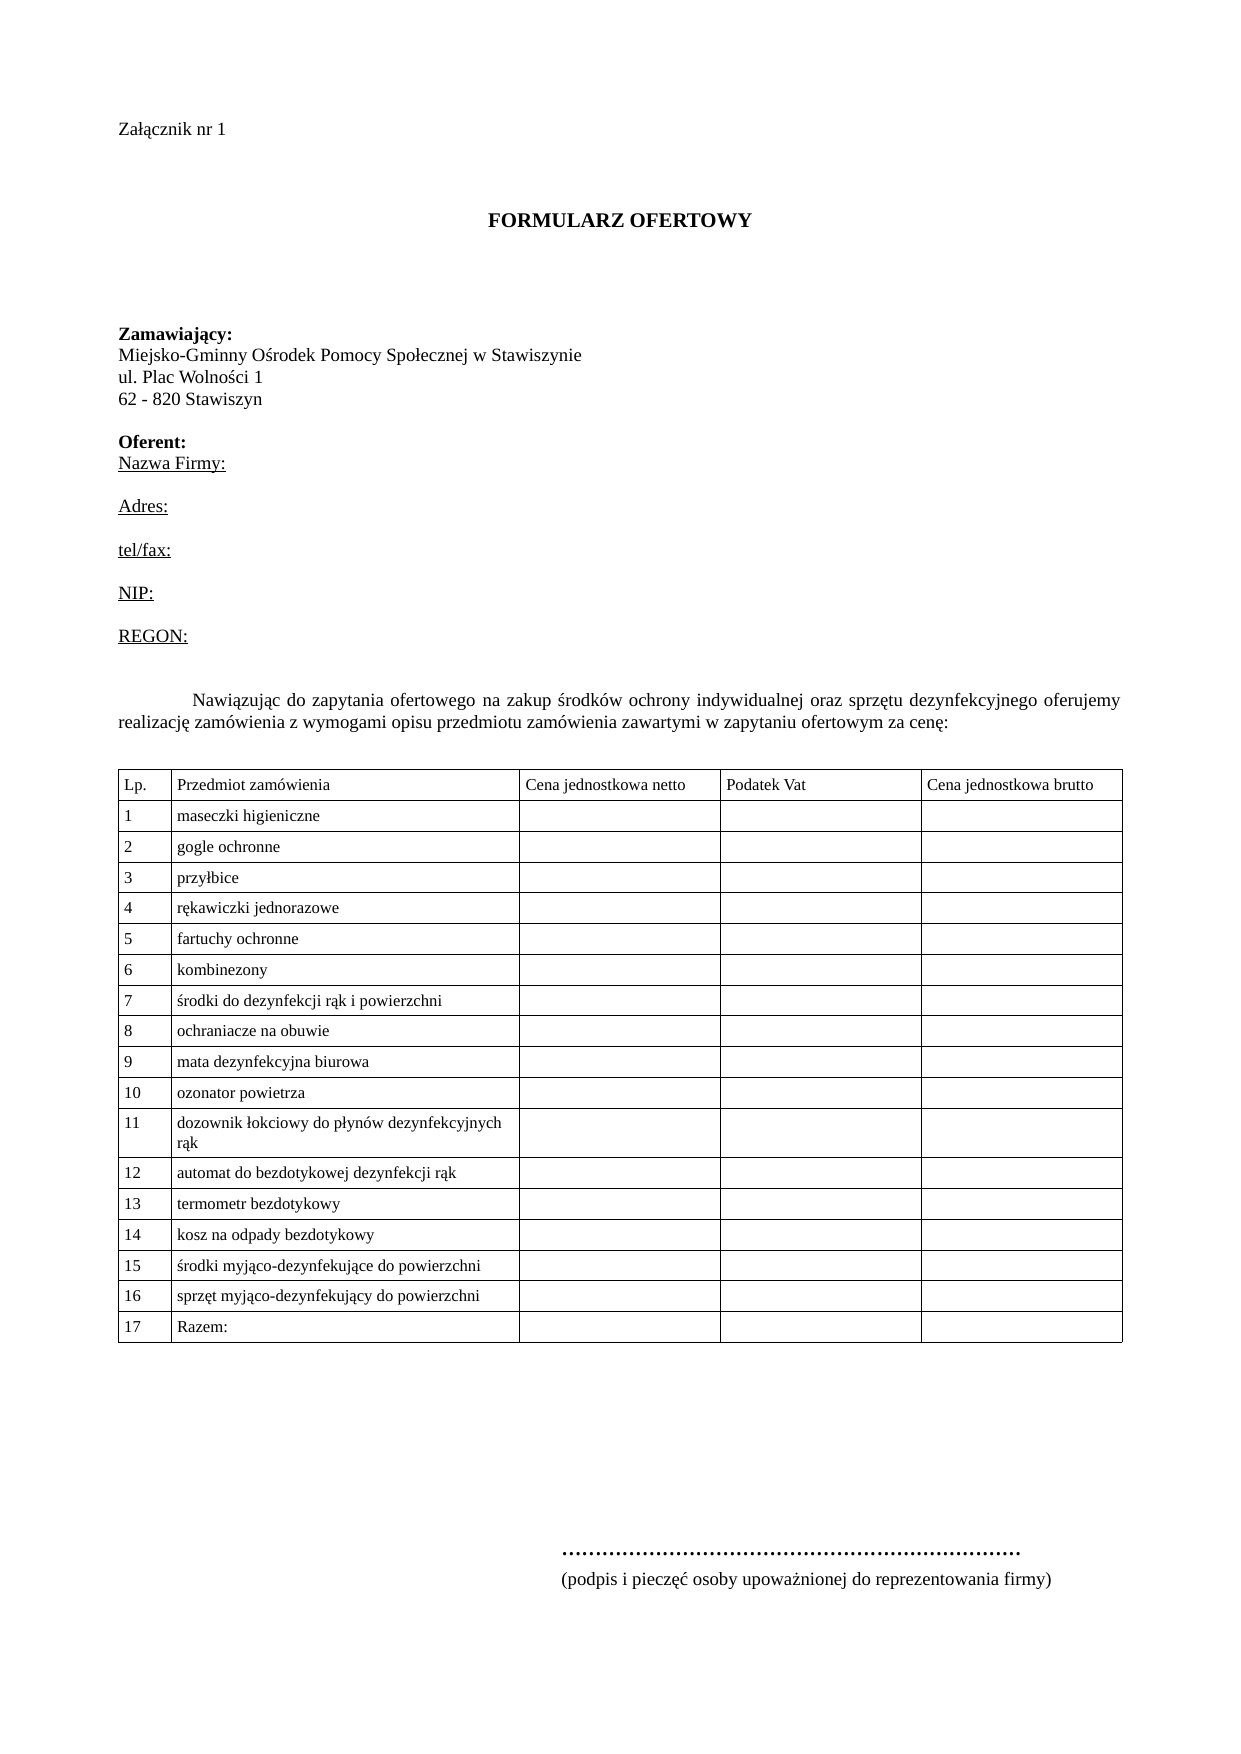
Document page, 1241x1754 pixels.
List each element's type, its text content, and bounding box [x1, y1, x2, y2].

table_cell [721, 1047, 921, 1077]
table_cell kombinezony [172, 955, 519, 984]
table_cell [922, 986, 1122, 1015]
table_cell [520, 1158, 720, 1188]
table_cell 12 [119, 1158, 171, 1188]
text Adres: [118, 495, 1122, 517]
table_cell [520, 801, 720, 831]
table_cell [922, 832, 1122, 862]
table_cell 10 [119, 1078, 171, 1107]
table_cell [721, 986, 921, 1015]
text (podpis i pieczęć osoby upoważnionej do reprezentowania firmy) [118, 1563, 1122, 1591]
table_cell 5 [119, 924, 171, 954]
table_cell [520, 863, 720, 892]
table_cell [922, 1220, 1122, 1249]
text Załącznik nr 1 [118, 118, 1122, 140]
table_cell [922, 1047, 1122, 1077]
text tel/fax: [118, 538, 1122, 560]
table_cell [922, 1158, 1122, 1188]
table_cell [520, 1016, 720, 1046]
text Nawiązując do zapytania ofertowego na zakup środków ochrony indywidualnej oraz sprzętu dezynfekcyjnego oferujemy realizację zamówienia z wymogami opisu przedmiotu zamówienia zawartymi w zapytaniu ofertowym za cenę: [118, 689, 1122, 732]
table_cell termometr bezdotykowy [172, 1189, 519, 1219]
table_cell [922, 924, 1122, 954]
table_cell 7 [119, 986, 171, 1015]
table_cell sprzęt myjąco-dezynfekujący do powierzchni [172, 1281, 519, 1311]
text ...............................................…………………. [118, 1526, 1122, 1563]
text Nazwa Firmy: [118, 452, 1122, 474]
text NIP: [118, 582, 1122, 603]
table_cell kosz na odpady bezdotykowy [172, 1220, 519, 1249]
table_cell [721, 801, 921, 831]
table_cell [922, 1189, 1122, 1219]
table_cell [922, 801, 1122, 831]
table_cell Razem: [172, 1312, 519, 1342]
table_cell 2 [119, 832, 171, 862]
table_cell 9 [119, 1047, 171, 1077]
table_cell [922, 1251, 1122, 1280]
text FORMULARZ OFERTOWY [118, 208, 1122, 232]
table_cell ozonator powietrza [172, 1078, 519, 1107]
table_cell [721, 893, 921, 923]
table_header Lp. [119, 770, 171, 800]
table_cell 14 [119, 1220, 171, 1249]
table_cell 11 [119, 1109, 171, 1157]
table_cell [721, 832, 921, 862]
table_cell mata dezynfekcyjna biurowa [172, 1047, 519, 1077]
table_cell [721, 1312, 921, 1342]
table_cell ochraniacze na obuwie [172, 1016, 519, 1046]
table_cell [721, 1016, 921, 1046]
text Zamawiający: [118, 323, 1122, 344]
table_cell [520, 832, 720, 862]
table_cell [922, 1312, 1122, 1342]
table_cell [721, 1281, 921, 1311]
table_cell [520, 1078, 720, 1107]
table_cell 15 [119, 1251, 171, 1280]
table_cell [922, 955, 1122, 984]
table_cell [520, 1189, 720, 1219]
text ul. Plac Wolności 1 [118, 366, 1122, 387]
table_cell środki myjąco-dezynfekujące do powierzchni [172, 1251, 519, 1280]
table_cell 17 [119, 1312, 171, 1342]
table_cell rękawiczki jednorazowe [172, 893, 519, 923]
table_cell [721, 1189, 921, 1219]
table_header Przedmiot zamówienia [172, 770, 519, 800]
table_cell [922, 1281, 1122, 1311]
table_cell dozownik łokciowy do płynów dezynfekcyjnych rąk [172, 1109, 519, 1157]
table_cell [721, 1251, 921, 1280]
table_cell [520, 1281, 720, 1311]
table_cell 3 [119, 863, 171, 892]
table_cell [721, 924, 921, 954]
table_cell [922, 893, 1122, 923]
table_cell 13 [119, 1189, 171, 1219]
table_cell [520, 1220, 720, 1249]
table_cell 4 [119, 893, 171, 923]
table_cell [721, 1109, 921, 1157]
table_cell 6 [119, 955, 171, 984]
text 62 - 820 Stawiszyn [118, 387, 1122, 409]
table_cell [520, 924, 720, 954]
table_header Cena jednostkowa brutto [922, 770, 1122, 800]
table_cell [520, 893, 720, 923]
text REGON: [118, 625, 1122, 646]
table_cell przyłbice [172, 863, 519, 892]
table_cell [721, 955, 921, 984]
table_cell [520, 1047, 720, 1077]
table_cell [922, 1109, 1122, 1157]
table_header Podatek Vat [721, 770, 921, 800]
table_cell [520, 1109, 720, 1157]
table_cell fartuchy ochronne [172, 924, 519, 954]
table_cell [520, 955, 720, 984]
table_cell [721, 1220, 921, 1249]
table_cell [922, 1016, 1122, 1046]
table_cell 16 [119, 1281, 171, 1311]
table_cell 8 [119, 1016, 171, 1046]
table_cell [520, 1312, 720, 1342]
table_cell gogle ochronne [172, 832, 519, 862]
table_cell [520, 986, 720, 1015]
text Oferent: [118, 431, 1122, 452]
table_cell automat do bezdotykowej dezynfekcji rąk [172, 1158, 519, 1188]
table_cell [922, 863, 1122, 892]
table_header Cena jednostkowa netto [520, 770, 720, 800]
table_cell [721, 1158, 921, 1188]
table_cell [721, 863, 921, 892]
table_cell 1 [119, 801, 171, 831]
table_cell [721, 1078, 921, 1107]
table_cell [520, 1251, 720, 1280]
table_cell środki do dezynfekcji rąk i powierzchni [172, 986, 519, 1015]
table_cell [922, 1078, 1122, 1107]
table_cell maseczki higieniczne [172, 801, 519, 831]
text Miejsko-Gminny Ośrodek Pomocy Społecznej w Stawiszynie [118, 344, 1122, 366]
